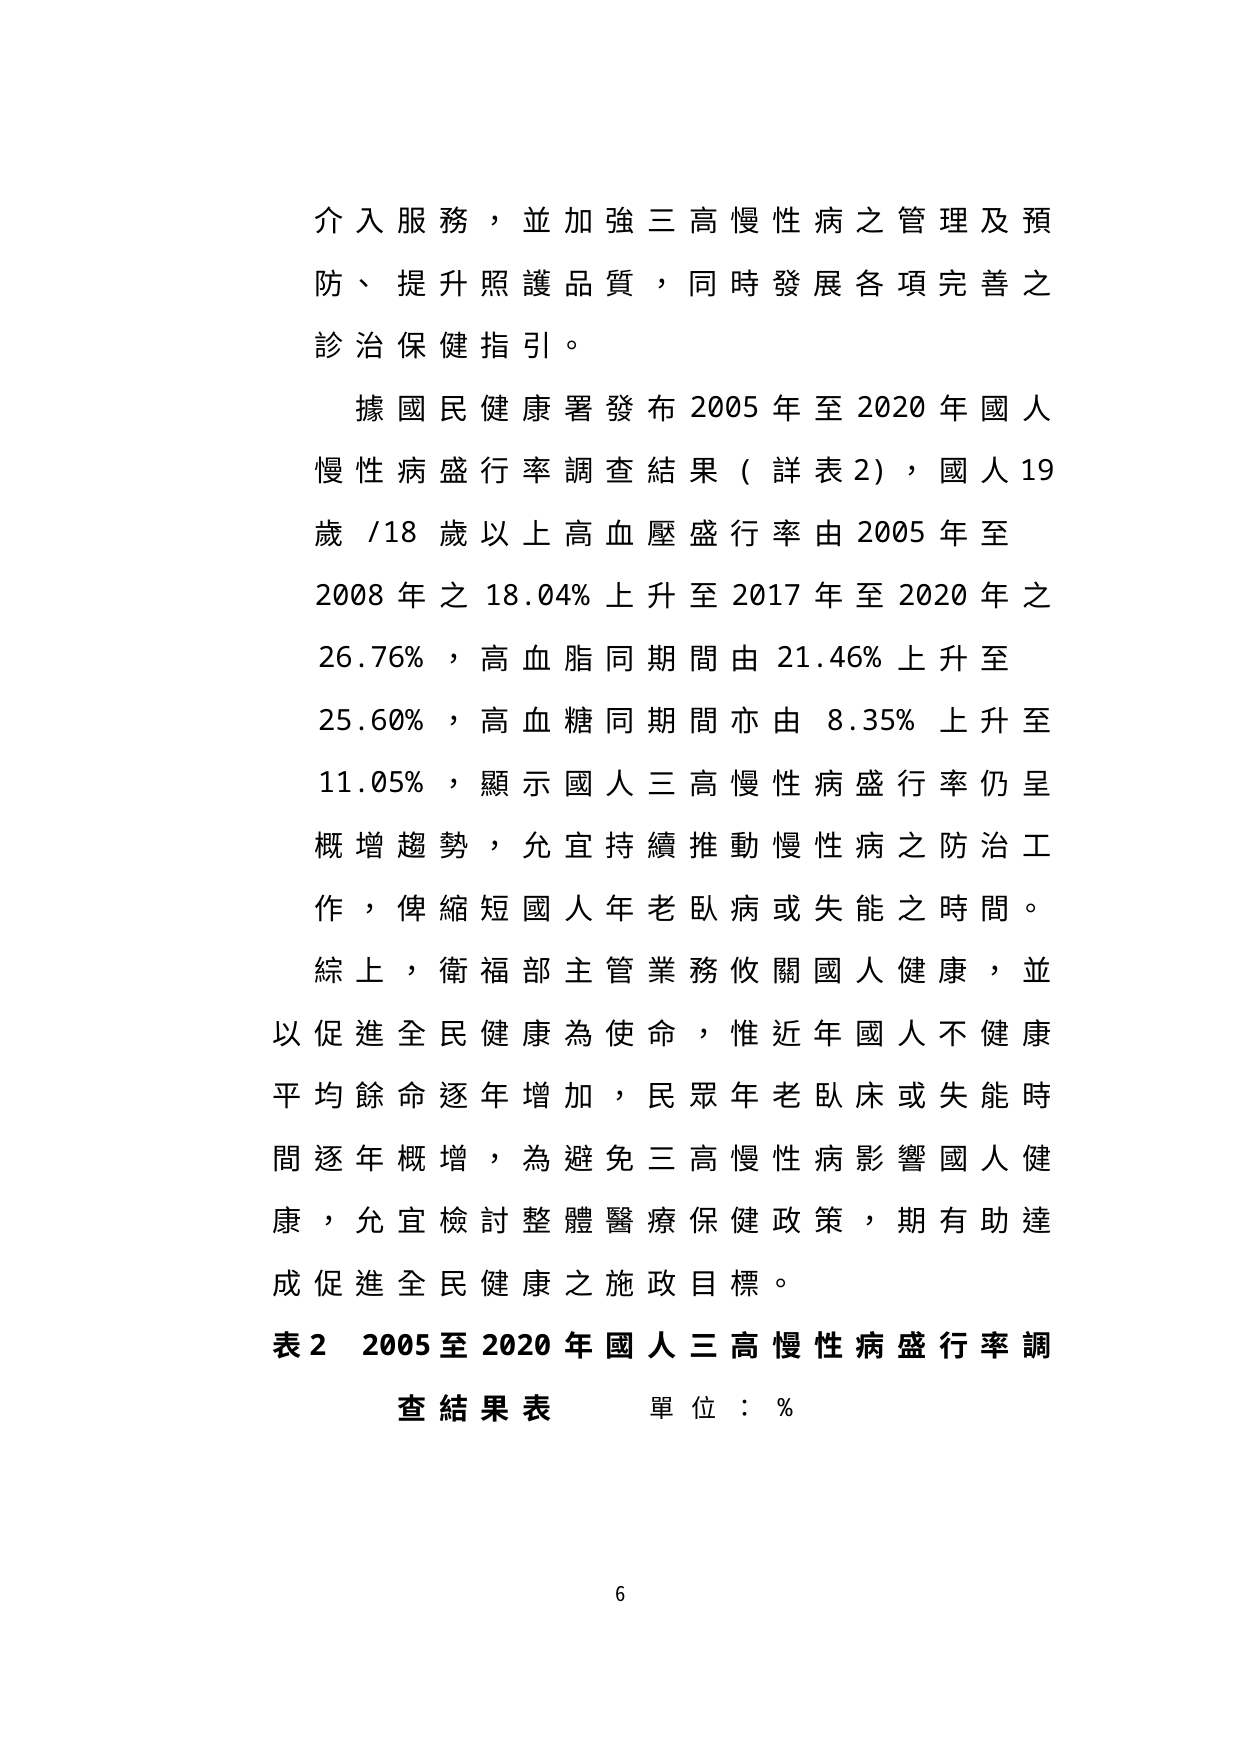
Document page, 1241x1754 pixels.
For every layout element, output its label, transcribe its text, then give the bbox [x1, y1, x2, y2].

text 據國民健康署發布2005年至2020年國人慢性病盛行率調查結果(詳表2)，國人19歲/18歲以上高血壓盛行率由2005年至2008年之18.04%上升至2017年至2020年之26.76%，高血脂同期間由21.46%上升至25.60%，高血糖同期間亦由8.35%上升至11.05%，顯示國人三高慢性病盛行率仍呈概增趨勢，允宜持續推動慢性病之防治工作，俾縮短國人年老臥病或失能之時間。 [271, 365, 1058, 927]
text 介入服務，並加強三高慢性病之管理及預防、提升照護品質，同時發展各項完善之診治保健指引。 [271, 177, 1058, 365]
text 表2 2005至2020年國人三高慢性病盛行率調查結果表 單位：% [240, 1302, 1058, 1427]
text 綜上，衛福部主管業務攸關國人健康，並以促進全民健康為使命，惟近年國人不健康平均餘命逐年增加，民眾年老臥床或失能時間逐年概增，為避免三高慢性病影響國人健康，允宜檢討整體醫療保健政策，期有助達成促進全民健康之施政目標。 [242, 927, 1058, 1302]
